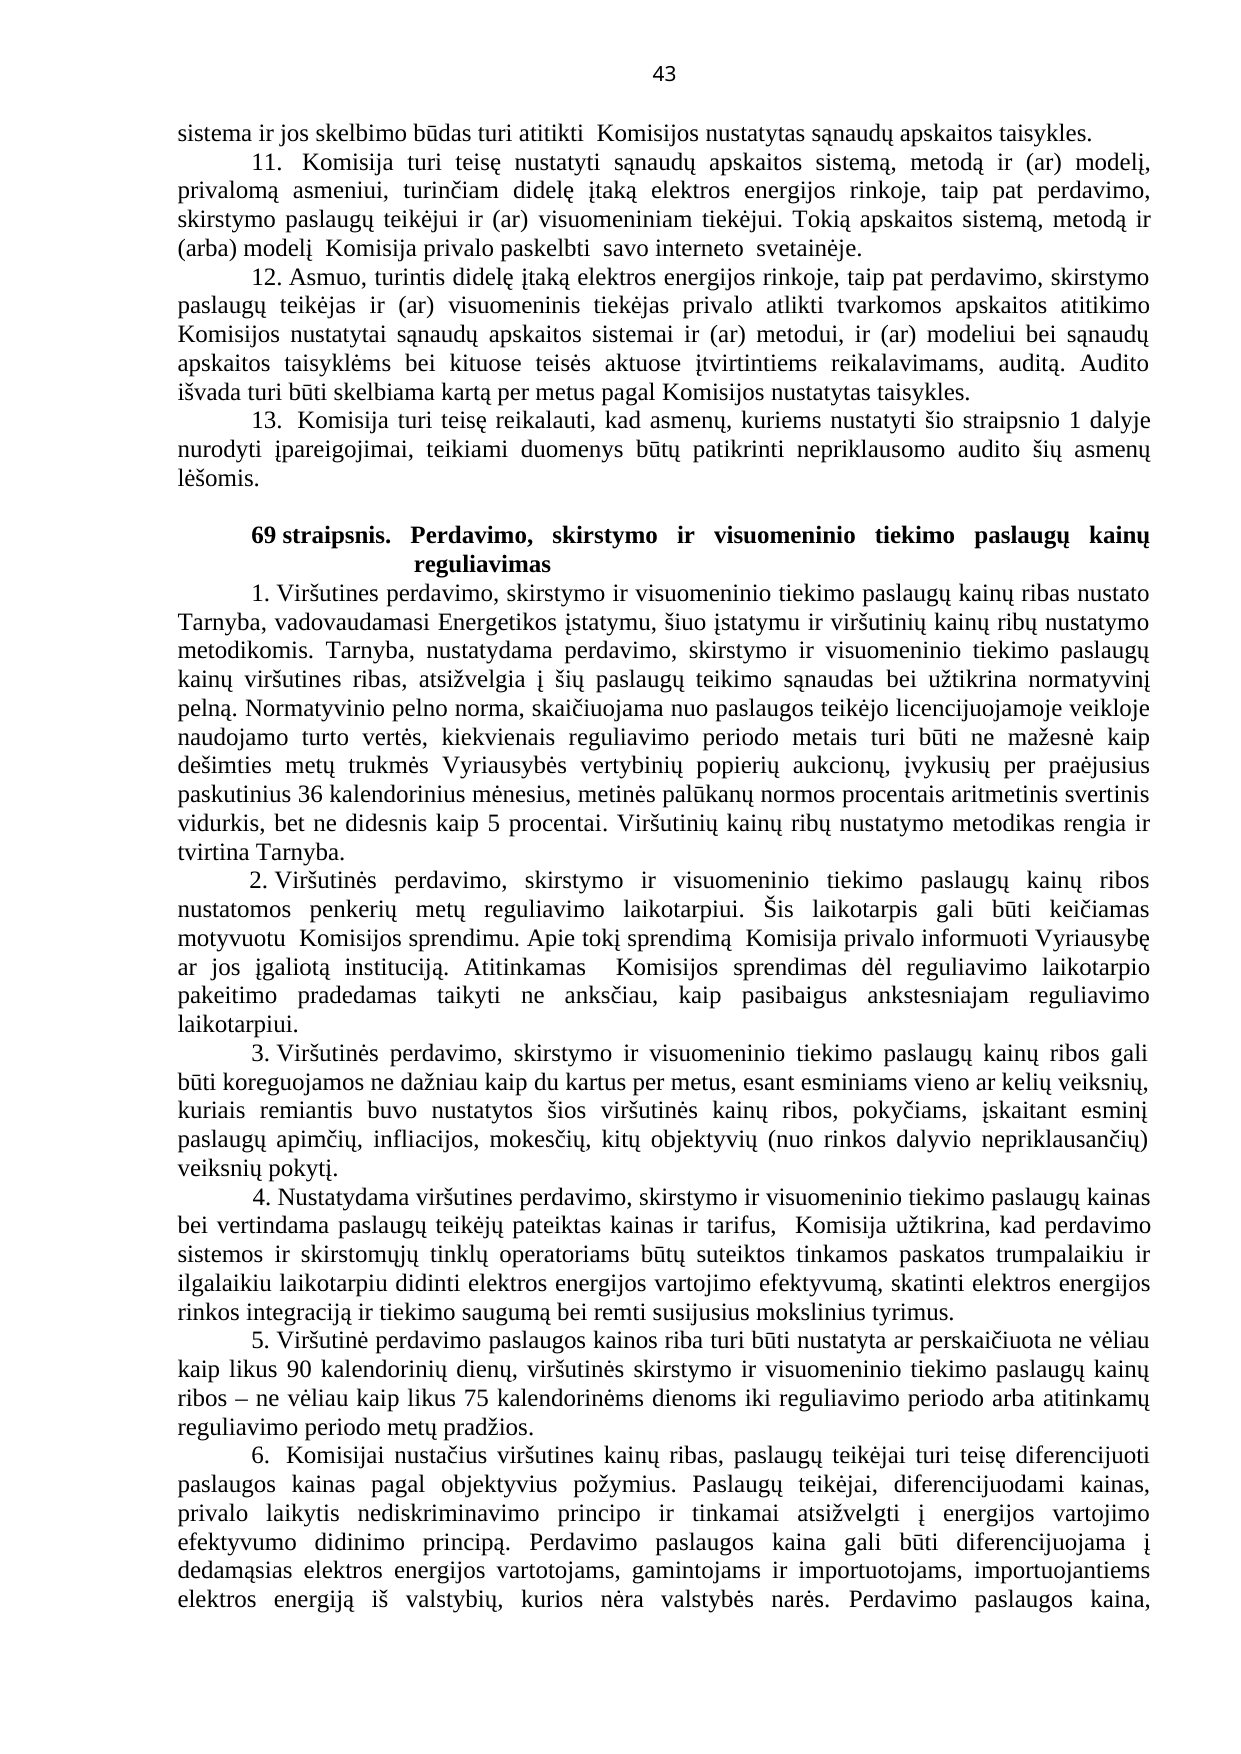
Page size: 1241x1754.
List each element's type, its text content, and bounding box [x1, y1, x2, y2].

text 11. Komisija turi teisę nustatyti sąnaudų apskaitos sistemą, metodą ir (ar) modelį, privalomą asmeniui, turinčiam didelę įtaką elektros energijos rinkoje, taip pat perdavimo, skirstymo paslaugų teikėjui ir (ar) visuomeniniam tiekėjui. Tokią apskaitos sistemą, metodą ir (arba) modelį Komisija privalo paskelbti savo interneto svetainėje. [177, 147, 1152, 262]
text 12. Asmuo, turintis didelę įtaką elektros energijos rinkoje, taip pat perdavimo, skirstymo paslaugų teikėjas ir (ar) visuomeninis tiekėjas privalo atlikti tvarkomos apskaitos atitikimo Komisijos nustatytai sąnaudų apskaitos sistemai ir (ar) metodui, ir (ar) modeliui bei sąnaudų apskaitos taisyklėms bei kituose teisės aktuose įtvirtintiems reikalavimams, auditą. Audito išvada turi būti skelbiama kartą per metus pagal Komisijos nustatytas taisykles. [177, 262, 1150, 406]
text 1. Viršutines perdavimo, skirstymo ir visuomeninio tiekimo paslaugų kainų ribas nustato Tarnyba, vadovaudamasi Energetikos įstatymu, šiuo įstatymu ir viršutinių kainų ribų nustatymo metodikomis. Tarnyba, nustatydama perdavimo, skirstymo ir visuomeninio tiekimo paslaugų kainų viršutines ribas, atsižvelgia į šių paslaugų teikimo sąnaudas bei užtikrina normatyvinį pelną. Normatyvinio pelno norma, skaičiuojama nuo paslaugos teikėjo licencijuojamoje veikloje naudojamo turto vertės, kiekvienais reguliavimo periodo metais turi būti ne mažesnė kaip dešimties metų trukmės Vyriausybės vertybinių popierių aukcionų, įvykusių per praėjusius paskutinius 36 kalendorinius mėnesius, metinės palūkanų normos procentais aritmetinis svertinis vidurkis, bet ne didesnis kaip 5 procentai. Viršutinių kainų ribų nustatymo metodikas rengia ir tvirtina Tarnyba. [177, 578, 1151, 866]
text 5. Viršutinė perdavimo paslaugos kainos riba turi būti nustatyta ar perskaičiuota ne vėliau kaip likus 90 kalendorinių dienų, viršutinės skirstymo ir visuomeninio tiekimo paslaugų kainų ribos – ne vėliau kaip likus 75 kalendorinėms dienoms iki reguliavimo periodo arba atitinkamų reguliavimo periodo metų pradžios. [177, 1326, 1151, 1441]
text 69 straipsnis. Perdavimo, skirstymo ir visuomeninio tiekimo paslaugų kainų reguliavimas [251, 521, 1152, 578]
text 4. Nustatydama viršutines perdavimo, skirstymo ir visuomeninio tiekimo paslaugų kainas bei vertindama paslaugų teikėjų pateiktas kainas ir tarifus, Komisija užtikrina, kad perdavimo sistemos ir skirstomųjų tinklų operatoriams būtų suteiktos tinkamos paskatos trumpalaikiu ir ilgalaikiu laikotarpiu didinti elektros energijos vartojimo efektyvumą, skatinti elektros energijos rinkos integraciją ir tiekimo saugumą bei remti susijusius mokslinius tyrimus. [177, 1182, 1152, 1326]
text 6. Komisijai nustačius viršutines kainų ribas, paslaugų teikėjai turi teisę diferencijuoti paslaugos kainas pagal objektyvius požymius. Paslaugų teikėjai, diferencijuodami kainas, privalo laikytis nediskriminavimo principo ir tinkamai atsižvelgti į energijos vartojimo efektyvumo didinimo principą. Perdavimo paslaugos kaina gali būti diferencijuojama į dedamąsias elektros energijos vartotojams, gamintojams ir importuotojams, importuojantiems elektros energiją iš valstybių, kurios nėra valstybės narės. Perdavimo paslaugos kaina, [177, 1441, 1151, 1613]
text 3. Viršutinės perdavimo, skirstymo ir visuomeninio tiekimo paslaugų kainų ribos gali būti koreguojamos ne dažniau kaip du kartus per metus, esant esminiams vieno ar kelių veiksnių, kuriais remiantis buvo nustatytos šios viršutinės kainų ribos, pokyčiams, įskaitant esminį paslaugų apimčių, infliacijos, mokesčių, kitų objektyvių (nuo rinkos dalyvio nepriklausančių) veiksnių pokytį. [177, 1038, 1149, 1182]
text sistema ir jos skelbimo būdas turi atitikti Komisijos nustatytas sąnaudų apskaitos taisykles. [177, 118, 1152, 147]
text 2. Viršutinės perdavimo, skirstymo ir visuomeninio tiekimo paslaugų kainų ribos nustatomos penkerių metų reguliavimo laikotarpiui. Šis laikotarpis gali būti keičiamas motyvuotu Komisijos sprendimu. Apie tokį sprendimą Komisija privalo informuoti Vyriausybę ar jos įgaliotą instituciją. Atitinkamas Komisijos sprendimas dėl reguliavimo laikotarpio pakeitimo pradedamas taikyti ne anksčiau, kaip pasibaigus ankstesniajam reguliavimo laikotarpiui. [177, 866, 1151, 1038]
text 13. Komisija turi teisę reikalauti, kad asmenų, kuriems nustatyti šio straipsnio 1 dalyje nurodyti įpareigojimai, teikiami duomenys būtų patikrinti nepriklausomo audito šių asmenų lėšomis. [177, 406, 1152, 492]
